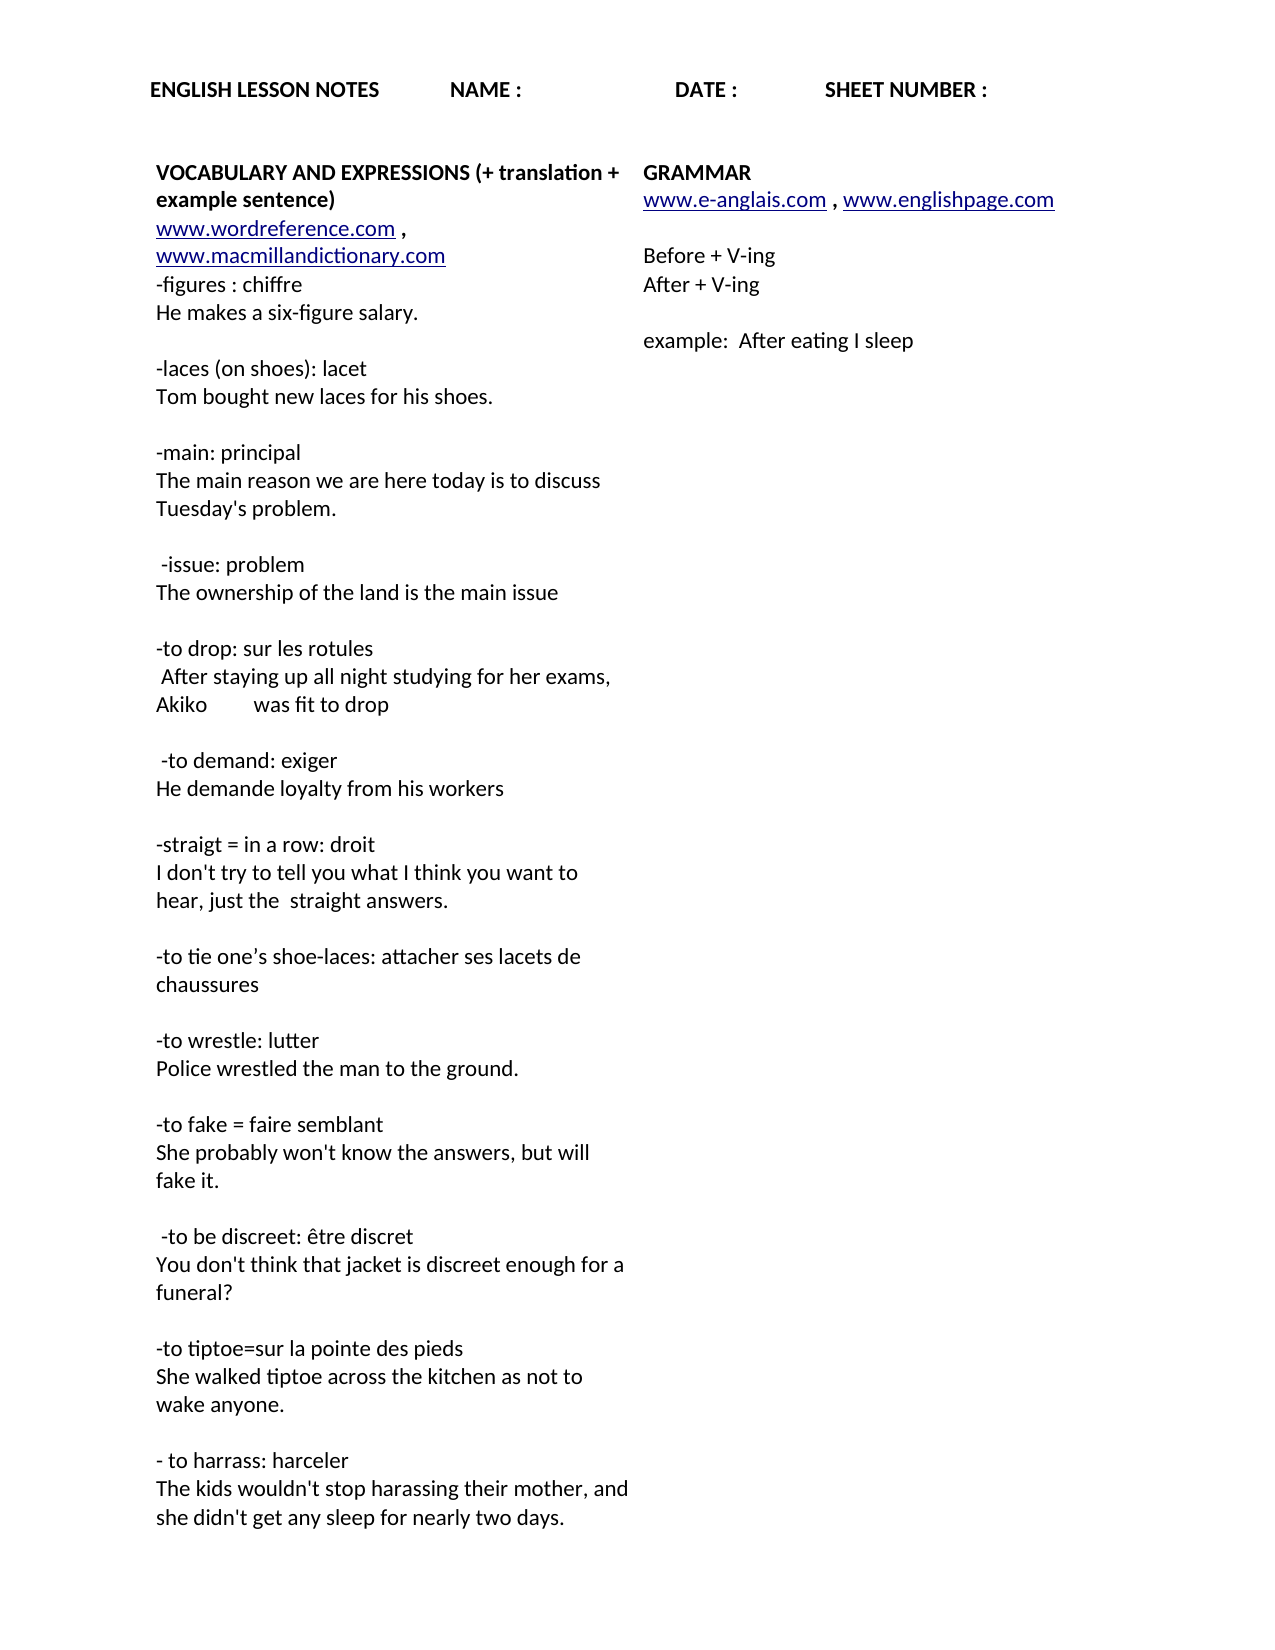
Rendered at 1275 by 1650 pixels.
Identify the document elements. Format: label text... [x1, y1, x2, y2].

text ENGLISH LESSON NOTES NAME : DATE : SHEET NUMBER : [150, 75, 1125, 103]
table_header VOCABULARY AND EXPRESSIONS (+ translation + example sentence) www.wordreference.com , www.macmillandictionary.com -figures : chiffre He makes a six-figure salary. -laces (on shoes): lacet Tom bought new laces for his shoes. -main: principal The main reason we are here today is to discuss Tuesday's problem. -issue: problem The ownership of the land is the main issue -to drop: sur les rotules After staying up all night studying for her exams, Akiko was fit to drop -to demand: exiger He demande loyalty from his workers -straigt = in a row: droit I don't try to tell you what I think you want to hear, just the straight answers. -to tie one’s shoe-laces: attacher ses lacets de chaussures -to wrestle: lutter Police wrestled the man to the ground. -to fake = faire semblant She probably won't know the answers, but will fake it. -to be discreet: être discret You don't think that jacket is discreet enough for a funeral? -to tiptoe=sur la pointe des pieds She walked tiptoe across the kitchen as not to wake anyone. - to harrass: harceler The kids wouldn't stop harassing their mother, and she didn't get any sleep for nearly two days. [150, 152, 637, 1564]
table_header GRAMMAR www.e-anglais.com , www.englishpage.com Before + V-ing After + V-ing example: After eating I sleep [638, 152, 1125, 1564]
